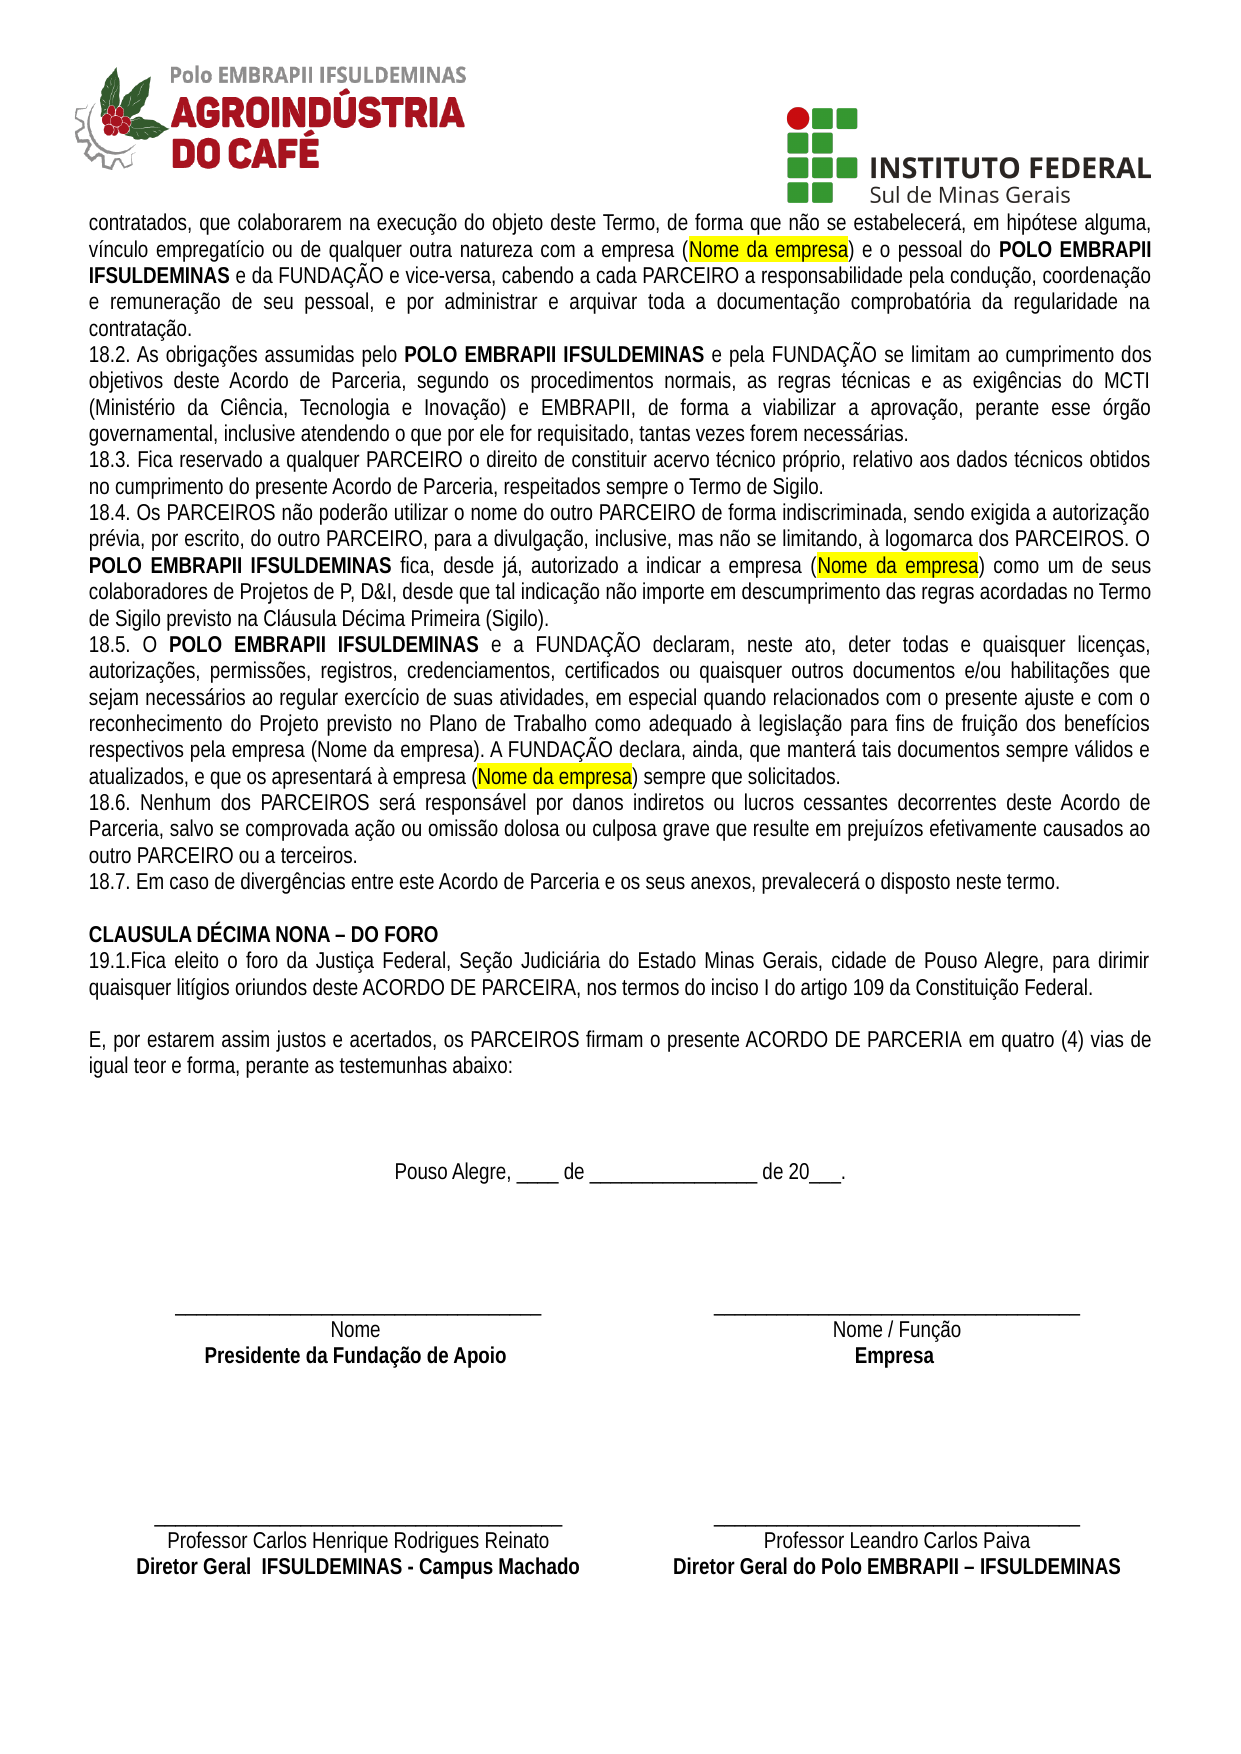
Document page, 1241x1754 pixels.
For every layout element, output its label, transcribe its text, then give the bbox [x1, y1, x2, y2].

table_cell [89, 1606, 1166, 1632]
table_header ___________________________________ Nome Presidente da Fundação de Apoio [89, 1290, 627, 1501]
text 18.5. O POLO EMBRAPII IFSULDEMINAS e a FUNDAÇÃO declaram, neste ato, deter todas e quaisquer licenças, autorizações, permissões, registros, credenciamentos, certificados ou quaisquer outros documentos e/ou habilitações que sejam necessários ao regular exercício de suas atividades, em especial quando relacionados com o presente ajuste e com o reconhecimento do Projeto previsto no Plano de Trabalho como adequado à legislação para fins de fruição dos benefícios respectivos pela empresa (Nome da empresa). A FUNDAÇÃO declara, ainda, que manterá tais documentos sempre válidos e atualizados, e que os apresentará à empresa (Nome da empresa) sempre que solicitados. [89, 631, 1152, 789]
list Fica eleito o foro da Justiça Federal, Seção Judiciária do Estado Minas Gerais, cidade de Pouso Alegre, para dirimir quaisquer litígios oriundos deste ACORDO DE PARCEIRA, nos termos do inciso I do artigo 109 da Constituição Federal. [89, 947, 1152, 1000]
text 18.4. Os PARCEIROS não poderão utilizar o nome do outro PARCEIRO de forma indiscriminada, sendo exigida a autorização prévia, por escrito, do outro PARCEIRO, para a divulgação, inclusive, mas não se limitando, à logomarca dos PARCEIROS. O POLO EMBRAPII IFSULDEMINAS fica, desde já, autorizado a indicar a empresa (Nome da empresa) como um de seus colaboradores de Projetos de P, D&I, desde que tal indicação não importe em descumprimento das regras acordadas no Termo de Sigilo previsto na Cláusula Décima Primeira (Sigilo). [89, 499, 1152, 631]
text 18.6. Nenhum dos PARCEIROS será responsável por danos indiretos ou lucros cessantes decorrentes deste Acordo de Parceria, salvo se comprovada ação ou omissão dolosa ou culposa grave que resulte em prejuízos efetivamente causados ao outro PARCEIRO ou a terceiros. [89, 789, 1152, 868]
text 18.3. Fica reservado a qualquer PARCEIRO o direito de constituir acervo técnico próprio, relativo aos dados técnicos obtidos no cumprimento do presente Acordo de Parceria, respeitados sempre o Termo de Sigilo. [89, 446, 1152, 499]
text contratados, que colaborarem na execução do objeto deste Termo, de forma que não se estabelecerá, em hipótese alguma, vínculo empregatício ou de qualquer outra natureza com a empresa (Nome da empresa) e o pessoal do POLO EMBRAPII IFSULDEMINAS e da FUNDAÇÃO e vice-versa, cabendo a cada PARCEIRO a responsabilidade pela condução, coordenação e remuneração de seu pessoal, e por administrar e arquivar toda a documentação comprobatória da regularidade na contratação. [89, 209, 1152, 341]
table_header ___________________________________ Nome / Função Empresa [628, 1290, 1166, 1501]
text 18.2. As obrigações assumidas pelo POLO EMBRAPII IFSULDEMINAS e pela FUNDAÇÃO se limitam ao cumprimento dos objetivos deste Acordo de Parceria, segundo os procedimentos normais, as regras técnicas e as exigências do MCTI (Ministério da Ciência, Tecnologia e Inovação) e EMBRAPII, de forma a viabilizar a aprovação, perante esse órgão governamental, inclusive atendendo o que por ele for requisitado, tantas vezes forem necessárias. [89, 341, 1152, 446]
text E, por estarem assim justos e acertados, os PARCEIROS firmam o presente ACORDO DE PARCERIA em quatro (4) vias de igual teor e forma, perante as testemunhas abaixo: [89, 1026, 1152, 1079]
text 18.7. Em caso de divergências entre este Acordo de Parceria e os seus anexos, prevalecerá o disposto neste termo. [89, 868, 1152, 894]
table_cell ___________________________________ Professor Leandro Carlos Paiva Diretor Geral do Polo EMBRAPII – IFSULDEMINAS [628, 1501, 1166, 1606]
table_cell _______________________________________ Professor Carlos Henrique Rodrigues Reinato Diretor Geral IFSULDEMINAS - Campus Machado [89, 1501, 627, 1606]
text CLAUSULA DÉCIMA NONA – DO FORO [89, 921, 1152, 947]
text Pouso Alegre, ____ de ________________ de 20___. [89, 1158, 1152, 1184]
